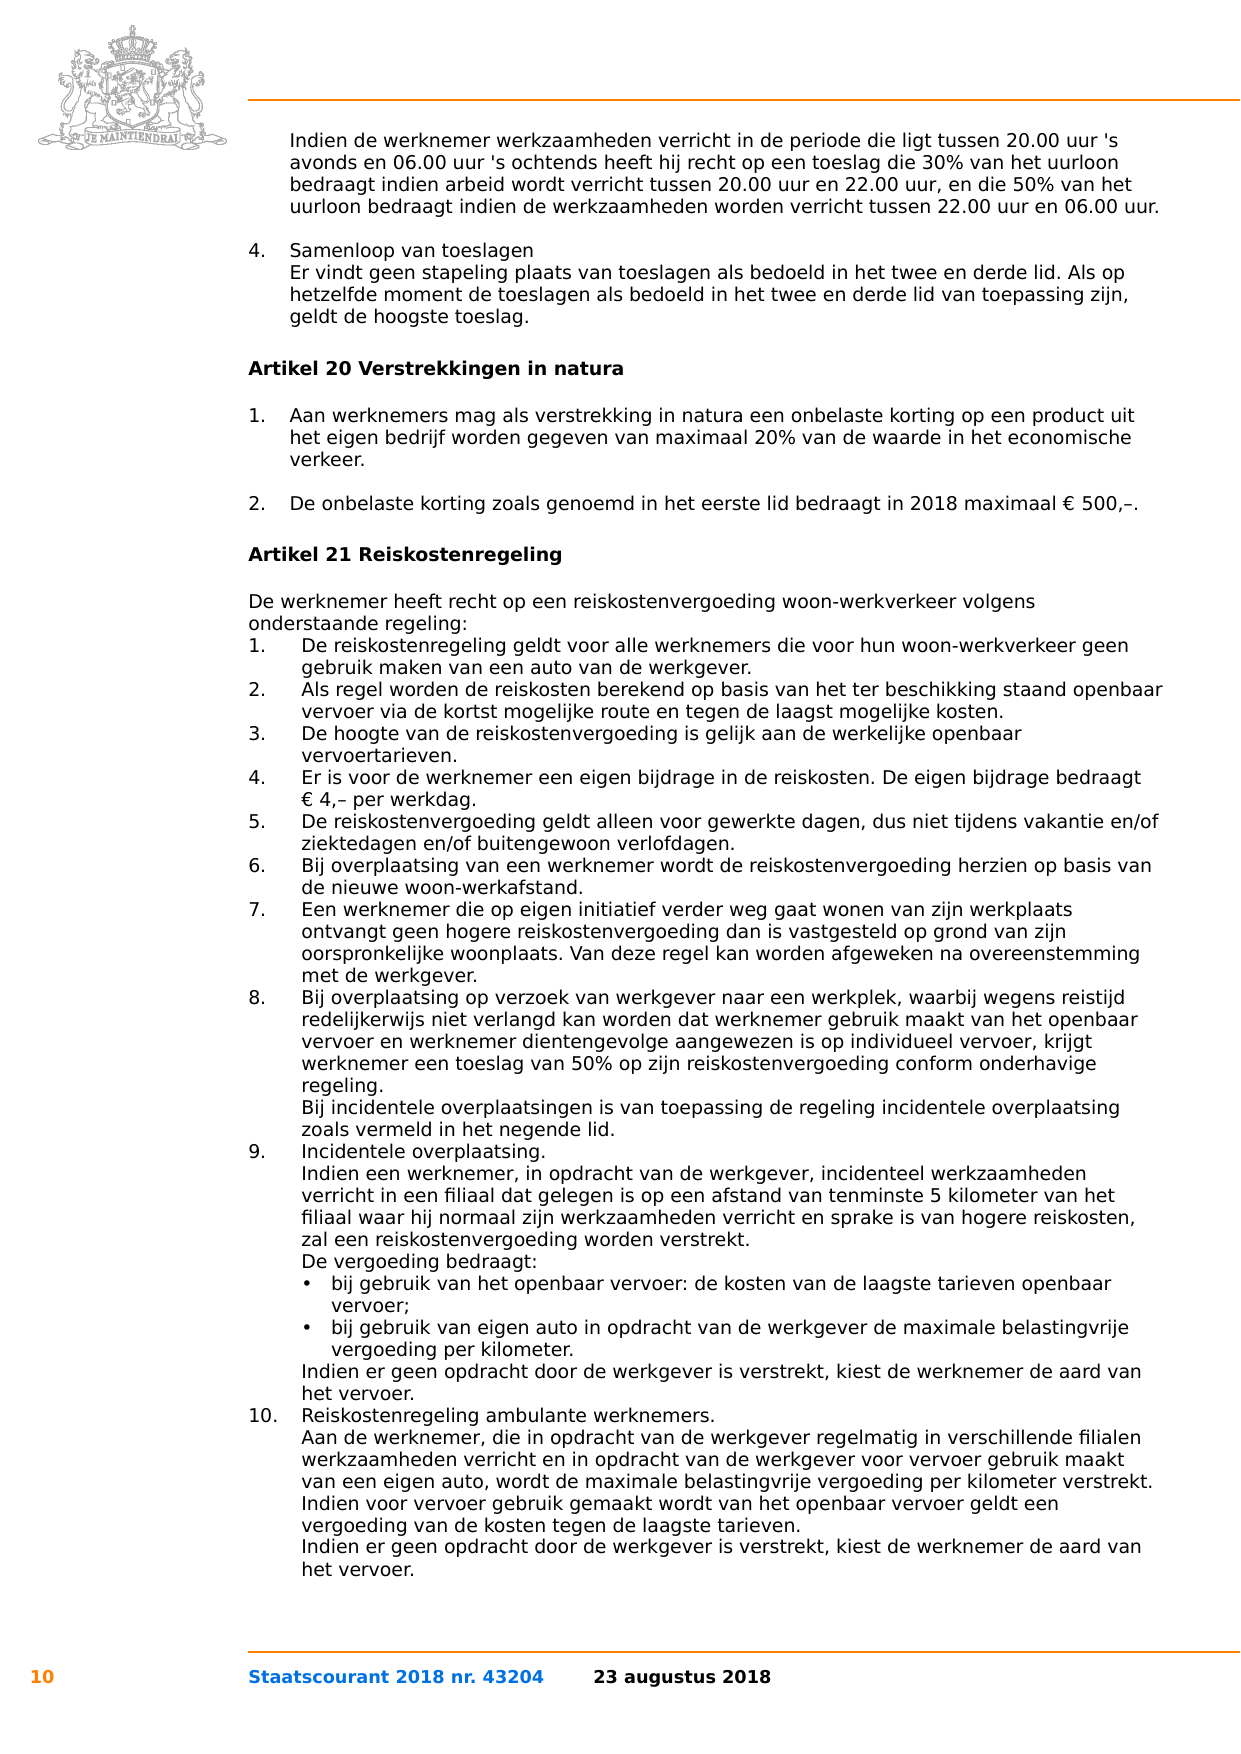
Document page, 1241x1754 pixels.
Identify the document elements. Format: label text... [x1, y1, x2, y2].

text 1. Aan werknemers mag als verstrekking in natura een onbelaste korting op een product uit het eigen bedrijf worden gegeven van maximaal 20% van de waarde in het economische verkeer. [248, 404, 1163, 471]
text 4. Er is voor de werknemer een eigen bijdrage in de reiskosten. De eigen bijdrage bedraagt € 4,– per werkdag. [248, 767, 1163, 811]
subtitle Artikel 21 Reiskostenregeling [248, 544, 1163, 566]
text Bij incidentele overplaatsingen is van toepassing de regeling incidentele overplaatsing zoals vermeld in het negende lid. [301, 1097, 1163, 1141]
text De werknemer heeft recht op een reiskostenvergoeding woon-werkverkeer volgens onderstaande regeling: [248, 591, 1163, 635]
text Indien er geen opdracht door de werkgever is verstrekt, kiest de werknemer de aard van het vervoer. [301, 1536, 1163, 1580]
text 2. De onbelaste korting zoals genoemd in het eerste lid bedraagt in 2018 maximaal € 500,–. [248, 492, 1163, 514]
text • bij gebruik van het openbaar vervoer: de kosten van de laagste tarieven openbaar vervoer; [301, 1273, 1163, 1317]
text 7. Een werknemer die op eigen initiatief verder weg gaat wonen van zijn werkplaats ontvangt geen hogere reiskostenvergoeding dan is vastgesteld op grond van zijn oorspronkelijke woonplaats. Van deze regel kan worden afgeweken na overeenstemming met de werkgever. [248, 899, 1163, 987]
picture [38, 25, 227, 150]
text 8. Bij overplaatsing op verzoek van werkgever naar een werkplek, waarbij wegens reistijd redelijkerwijs niet verlangd kan worden dat werknemer gebruik maakt van het openbaar vervoer en werknemer dientengevolge aangewezen is op individueel vervoer, krijgt werknemer een toeslag van 50% op zijn reiskostenvergoeding conform onderhavige regeling. [248, 987, 1163, 1097]
text 10. Reiskostenregeling ambulante werknemers. [248, 1404, 1163, 1427]
text Indien er geen opdracht door de werkgever is verstrekt, kiest de werknemer de aard van het vervoer. [301, 1361, 1163, 1404]
subtitle Artikel 20 Verstrekkingen in natura [248, 358, 1163, 379]
text 1. De reiskostenregeling geldt voor alle werknemers die voor hun woon-werkverkeer geen gebruik maken van een auto van de werkgever. [248, 635, 1163, 679]
text Indien voor vervoer gebruik gemaakt wordt van het openbaar vervoer geldt een vergoeding van de kosten tegen de laagste tarieven. [301, 1492, 1163, 1536]
text 3. De hoogte van de reiskostenvergoeding is gelijk aan de werkelijke openbaar vervoertarieven. [248, 723, 1163, 767]
text Er vindt geen stapeling plaats van toeslagen als bedoeld in het twee en derde lid. Als op hetzelfde moment de toeslagen als bedoeld in het twee en derde lid van toepassing zijn, geldt de hoogste toeslag. [289, 262, 1163, 328]
text 2. Als regel worden de reiskosten berekend op basis van het ter beschikking staand openbaar vervoer via de kortst mogelijke route en tegen de laagst mogelijke kosten. [248, 679, 1163, 723]
text 4. Samenloop van toeslagen [248, 240, 1163, 262]
text De vergoeding bedraagt: [301, 1251, 1163, 1273]
text 5. De reiskostenvergoeding geldt alleen voor gewerkte dagen, dus niet tijdens vakantie en/of ziektedagen en/of buitengewoon verlofdagen. [248, 811, 1163, 855]
text 9. Incidentele overplaatsing. [248, 1141, 1163, 1163]
text Indien de werknemer werkzaamheden verricht in de periode die ligt tussen 20.00 uur 's avonds en 06.00 uur 's ochtends heeft hij recht op een toeslag die 30% van het uurloon bedraagt indien arbeid wordt verricht tussen 20.00 uur en 22.00 uur, en die 50% van het uurloon bedraagt indien de werkzaamheden worden verricht tussen 22.00 uur en 06.00 uur. [289, 130, 1163, 218]
text Indien een werknemer, in opdracht van de werkgever, incidenteel werkzaamheden verricht in een filiaal dat gelegen is op een afstand van tenminste 5 kilometer van het filiaal waar hij normaal zijn werkzaamheden verricht en sprake is van hogere reiskosten, zal een reiskostenvergoeding worden verstrekt. [301, 1163, 1163, 1251]
text 6. Bij overplaatsing van een werknemer wordt de reiskostenvergoeding herzien op basis van de nieuwe woon-werkafstand. [248, 855, 1163, 899]
text Aan de werknemer, die in opdracht van de werkgever regelmatig in verschillende filialen werkzaamheden verricht en in opdracht van de werkgever voor vervoer gebruik maakt van een eigen auto, wordt de maximale belastingvrije vergoeding per kilometer verstrekt. [301, 1427, 1163, 1492]
text • bij gebruik van eigen auto in opdracht van de werkgever de maximale belastingvrije vergoeding per kilometer. [301, 1317, 1163, 1361]
